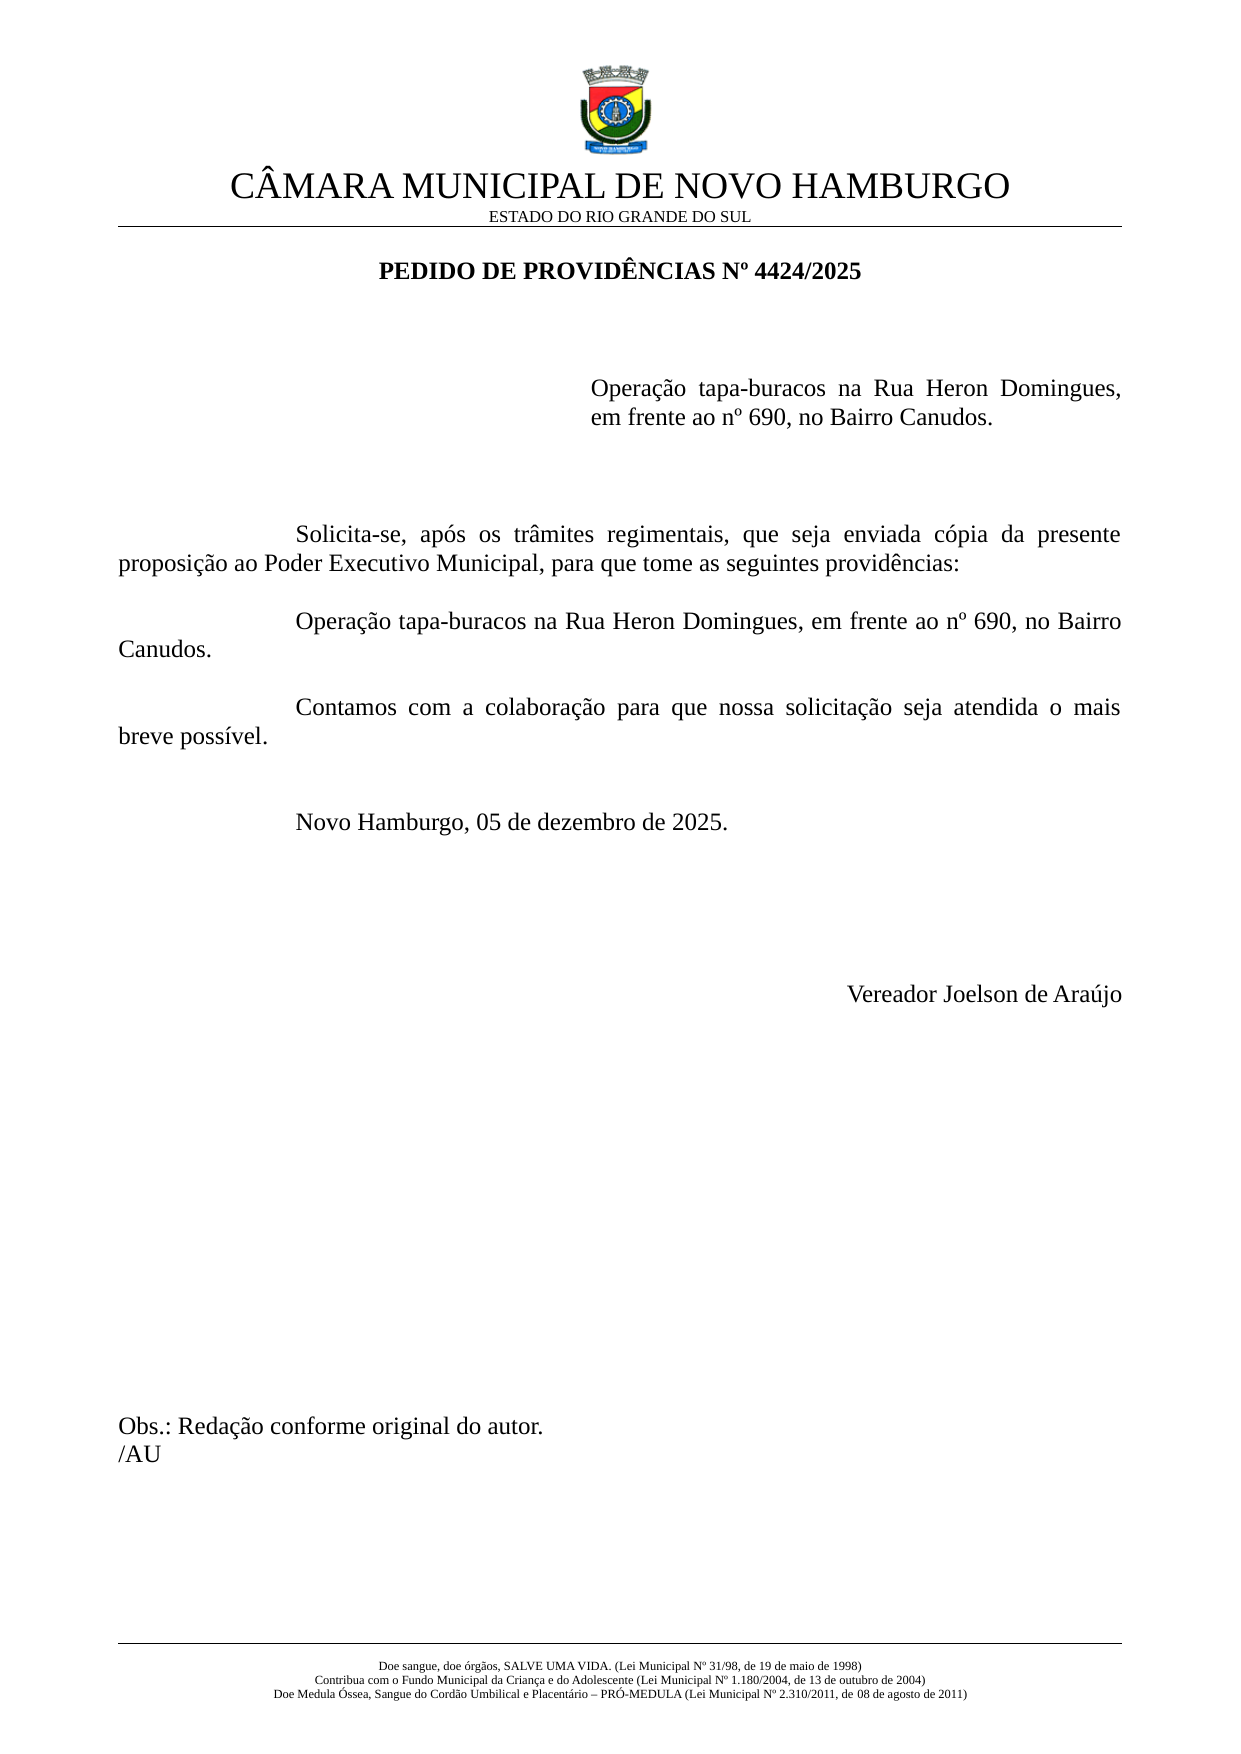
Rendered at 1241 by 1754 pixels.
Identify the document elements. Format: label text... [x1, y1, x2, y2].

text Solicita-se, após os trâmites regimentais, que seja enviada cópia da presente proposição ao Poder Executivo Municipal, para que tome as seguintes providências: [118, 519, 1122, 577]
text Operação tapa-buracos na Rua Heron Domingues, em frente ao nº 690, no Bairro Canudos. [118, 606, 1122, 663]
text Vereador Joelson de Araújo [118, 979, 1122, 1008]
text /AU [118, 1439, 1122, 1468]
text PEDIDO DE PROVIDÊNCIAS Nº 4424/2025 [118, 256, 1122, 285]
text Contamos com a colaboração para que nossa solicitação seja atendida o mais breve possível. [118, 692, 1122, 749]
text Obs.: Redação conforme original do autor. [118, 1411, 1122, 1439]
text Novo Hamburgo, 05 de dezembro de 2025. [118, 807, 1122, 836]
picture [574, 58, 655, 159]
text Operação tapa-buracos na Rua Heron Domingues, em frente ao nº 690, no Bairro Canudos. [591, 373, 1122, 431]
